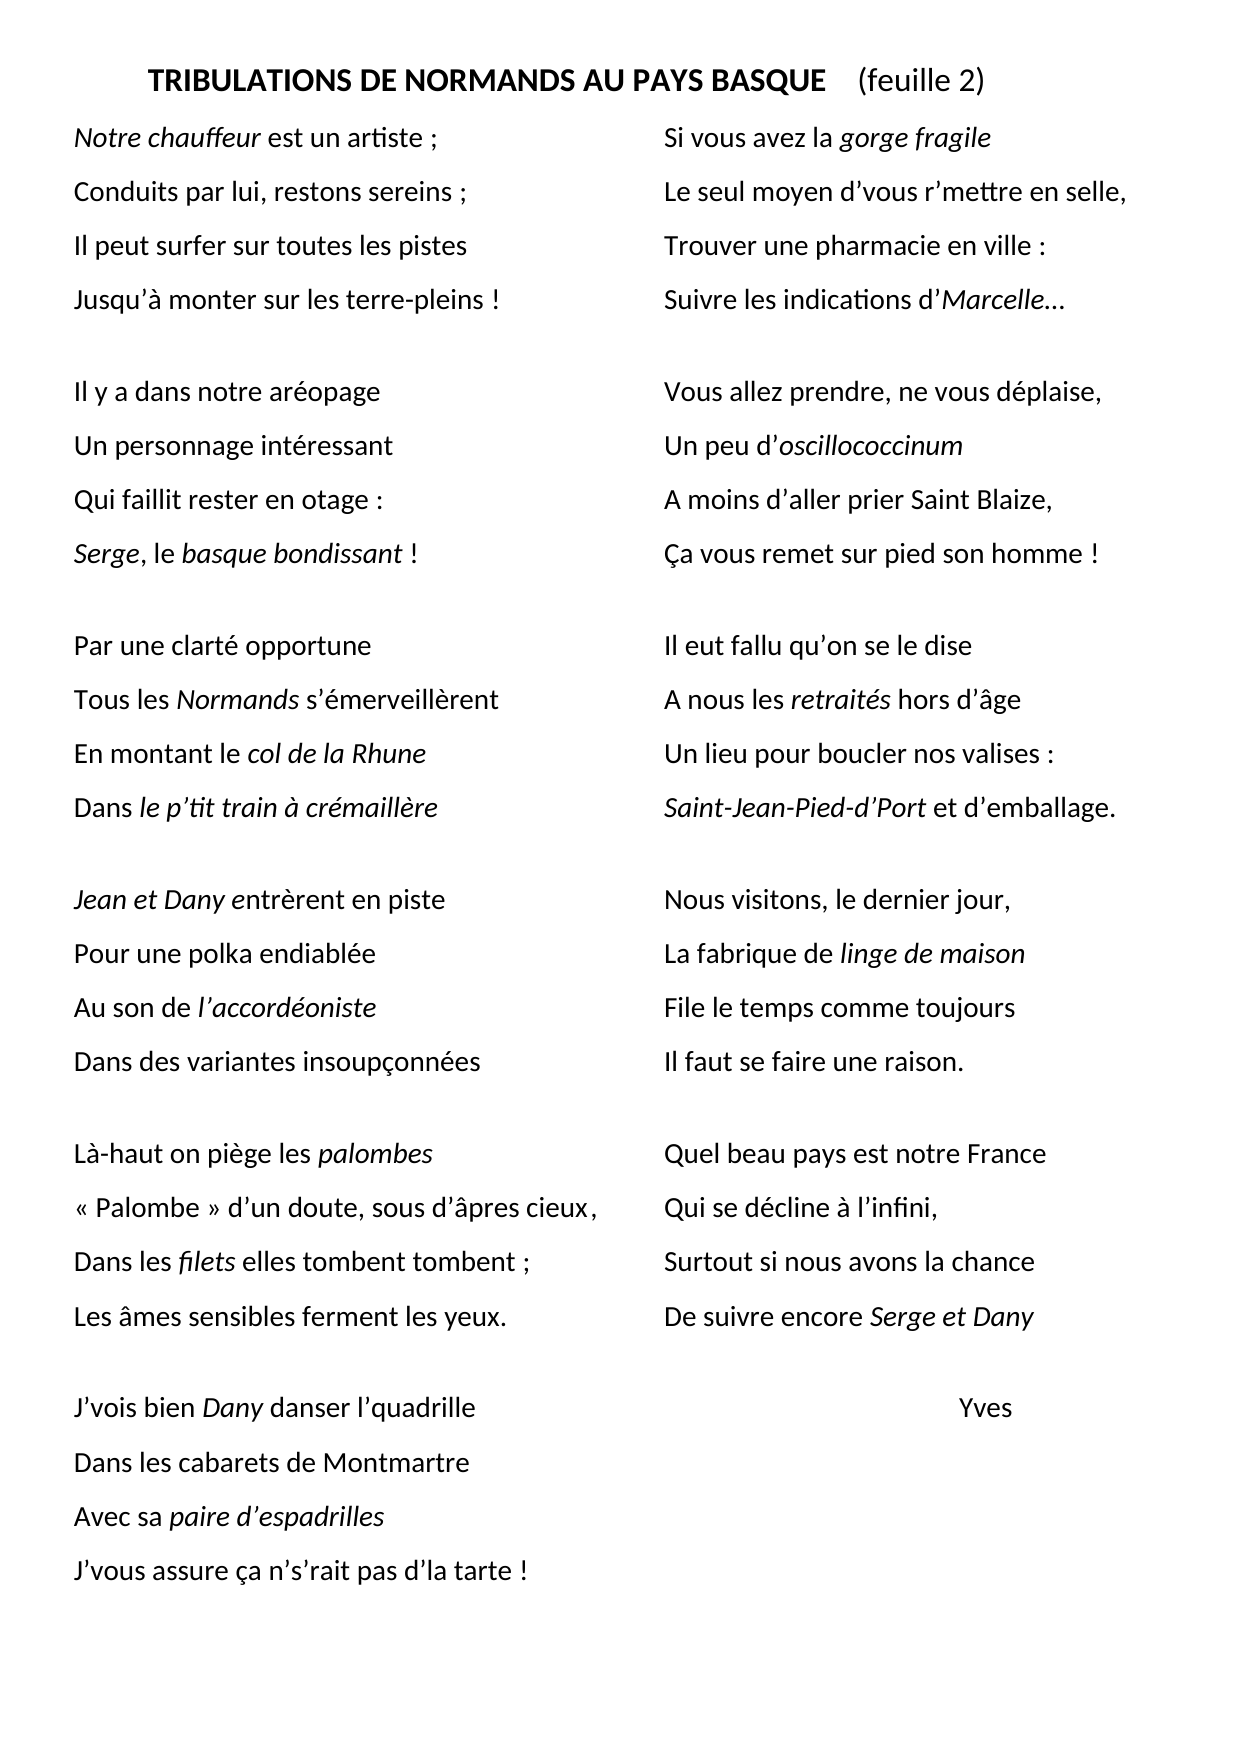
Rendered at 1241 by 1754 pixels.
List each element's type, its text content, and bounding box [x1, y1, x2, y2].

text Les âmes sensibles ferment les yeux. De suivre encore Serge et Dany [74, 1298, 1211, 1333]
text Serge, le basque bondissant ! Ça vous remet sur pied son homme ! [74, 535, 1211, 571]
text Il y a dans notre aréopage Vous allez prendre, ne vous déplaise, [74, 373, 1211, 408]
text Avec sa paire d’espadrilles [74, 1498, 1211, 1533]
text Dans les cabarets de Montmartre [74, 1444, 1211, 1479]
text En montant le col de la Rhune Un lieu pour boucler nos valises : [74, 735, 1211, 771]
text Un personnage intéressant Un peu d’oscillococcinum [74, 427, 1211, 463]
text J’vois bien Dany danser l’quadrille Yves [74, 1389, 1211, 1425]
text Pour une polka endiablée La fabrique de linge de maison [74, 935, 1211, 971]
text Tous les Normands s’émerveillèrent A nous les retraités hors d’âge [74, 681, 1211, 717]
text J’vous assure ça n’s’rait pas d’la tarte ! [74, 1552, 1211, 1587]
text Qui faillit rester en otage : A moins d’aller prier Saint Blaize, [74, 481, 1211, 517]
text Dans des variantes insoupçonnées Il faut se faire une raison. [74, 1043, 1211, 1079]
text Il peut surfer sur toutes les pistes Trouver une pharmacie en ville : [74, 227, 1211, 262]
text Jusqu’à monter sur les terre-pleins ! Suivre les indications d’Marcelle… [74, 281, 1211, 317]
text TRIBULATIONS DE NORMANDS AU PAYS BASQUE (feuille 2) [148, 59, 1211, 100]
text Par une clarté opportune Il eut fallu qu’on se le dise [74, 627, 1211, 663]
text Dans les filets elles tombent tombent ; Surtout si nous avons la chance [74, 1243, 1211, 1279]
text Dans le p’tit train à crémaillère Saint-Jean-Pied-d’Port et d’emballage. [74, 789, 1211, 825]
text Conduits par lui, restons sereins ; Le seul moyen d’vous r’mettre en selle, [74, 173, 1211, 208]
text Notre chauffeur est un artiste ; Si vous avez la gorge fragile [74, 119, 1211, 154]
text Là-haut on piège les palombes Quel beau pays est notre France [74, 1135, 1211, 1171]
text Jean et Dany entrèrent en piste Nous visitons, le dernier jour, [74, 881, 1211, 917]
text « Palombe » d’un doute, sous d’âpres cieux , Qui se décline à l’infini, [74, 1189, 1211, 1225]
text Au son de l’accordéoniste File le temps comme toujours [74, 989, 1211, 1025]
